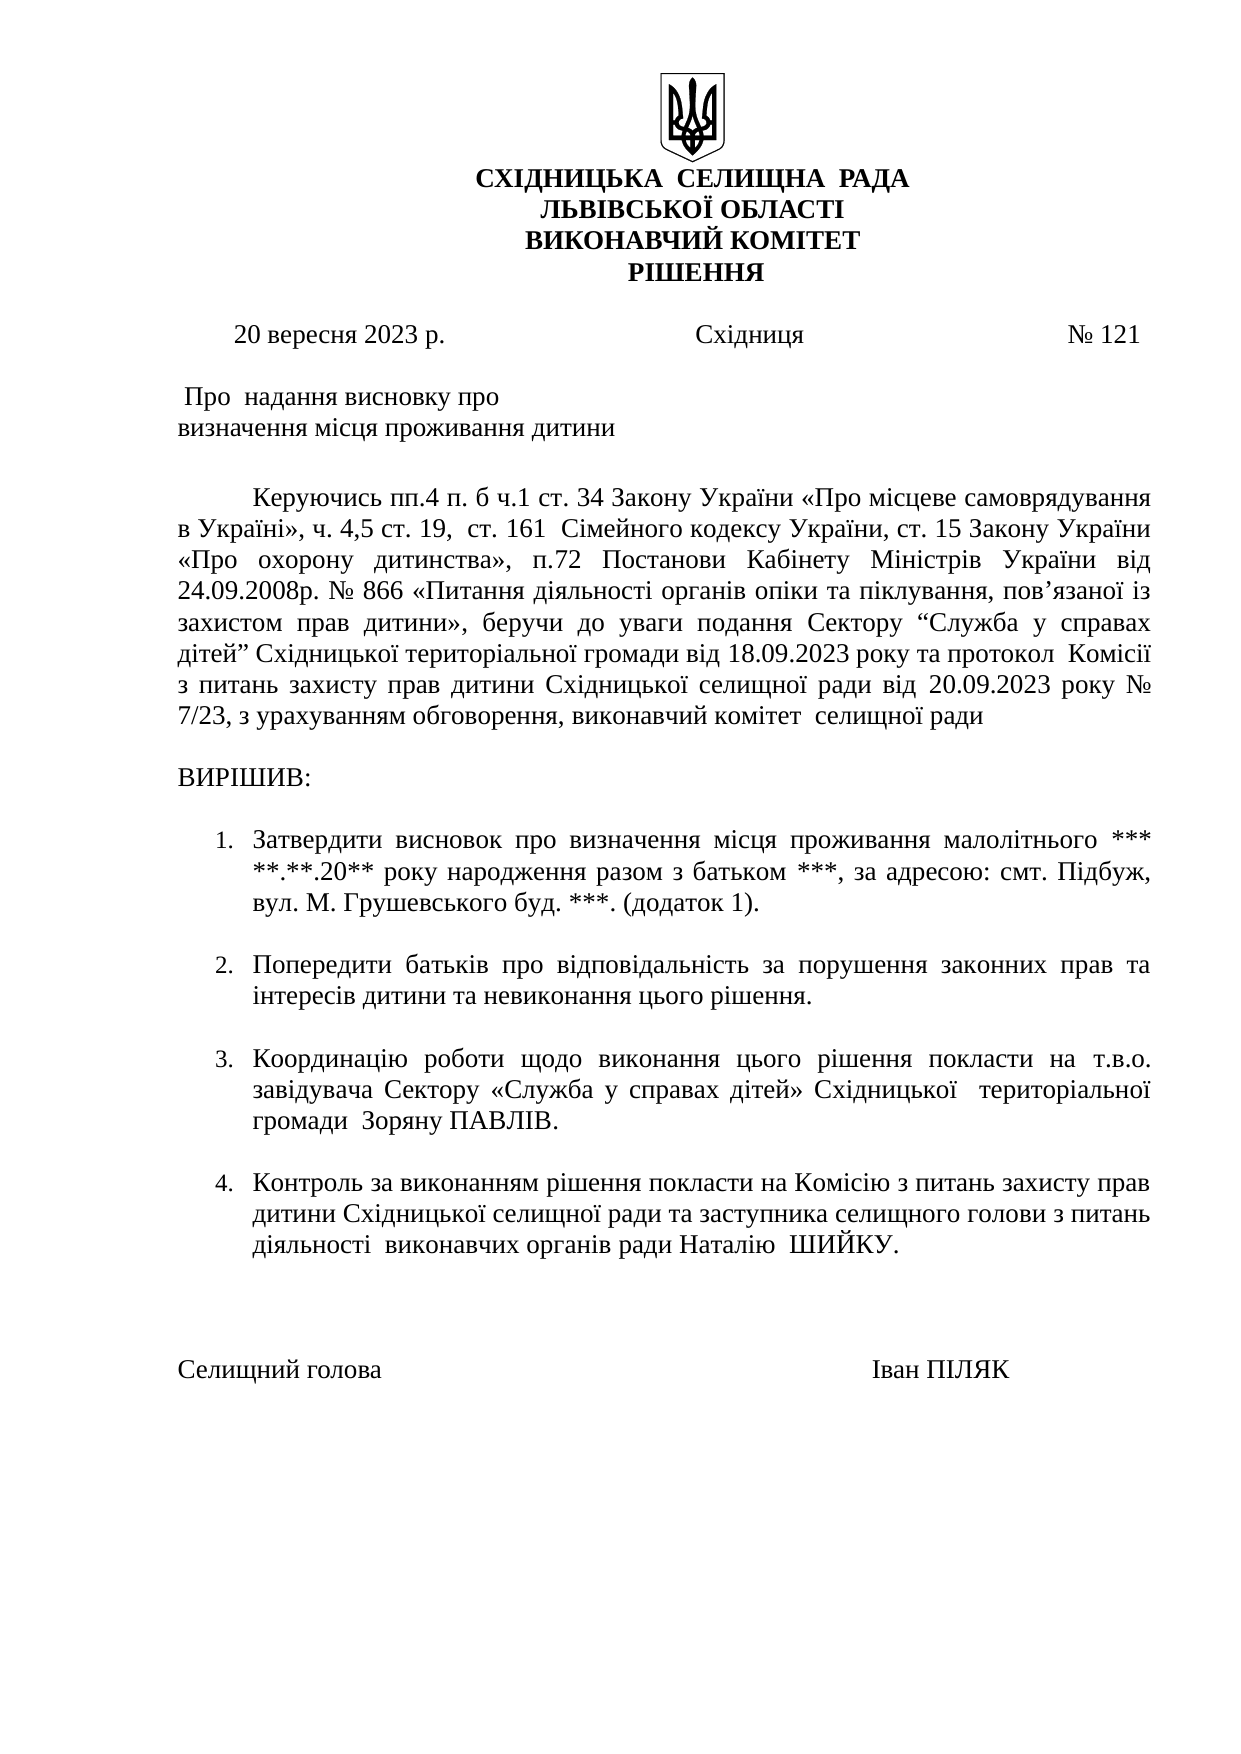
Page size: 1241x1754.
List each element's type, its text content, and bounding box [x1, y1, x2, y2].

list Затвердити висновок про визначення місця проживання малолітнього *** **.**.20** року народження разом з батьком ***, за адресою: смт. Підбуж, вул. М. Грушевського буд. ***. (додаток 1). [215, 824, 1152, 917]
list Попередити батьків про відповідальність за порушення законних прав та інтересів дитини та невиконання цього рішення. [215, 948, 1152, 1011]
text Львівської області [233, 193, 1152, 224]
text СХІДНИЦЬКА СЕЛИЩНА РАДА [233, 162, 1152, 193]
text ВИКОНАВЧИЙ КОМІТЕТ [233, 224, 1152, 256]
text Керуючись пп.4 п. б ч.1 ст. 34 Закону України «Про місцеве самоврядування в Україні», ч. 4,5 ст. 19, ст. 161 Сімейного кодексу України, ст. 15 Закону України «Про охорону дитинства», п.72 Постанови Кабінету Міністрів України від 24.09.2008р. № 866 «Питання діяльності органів опіки та піклування, пов’язаної із захистом прав дитини», беручи до уваги подання Сектору “Служба у справах дітей” Східницької територіальної громади від 18.09.2023 року та протокол Комісії з питань захисту прав дитини Східницької селищної ради від 20.09.2023 року № 7/23, з урахуванням обговорення, виконавчий комітет селищної ради [177, 481, 1152, 730]
text Про надання висновку про визначення місця проживання дитини [177, 380, 1152, 442]
list Координацію роботи щодо виконання цього рішення покласти на т.в.о. завідувача Сектору «Служба у справах дітей» Східницької територіальної громади Зоряну ПАВЛІВ. [215, 1042, 1152, 1135]
list Контроль за виконанням рішення покласти на Комісію з питань захисту прав дитини Східницької селищної ради та заступника селищного голови з питань діяльності виконавчих органів ради Наталію ШИЙКУ. [215, 1166, 1152, 1260]
text РІШЕННЯ [233, 256, 1152, 287]
text 20 вересня 2023 р. Східниця № 121 [233, 318, 1152, 349]
text ВИРІШИВ: [177, 761, 1152, 792]
text Селищний голова Іван ПІЛЯК [177, 1353, 1152, 1384]
